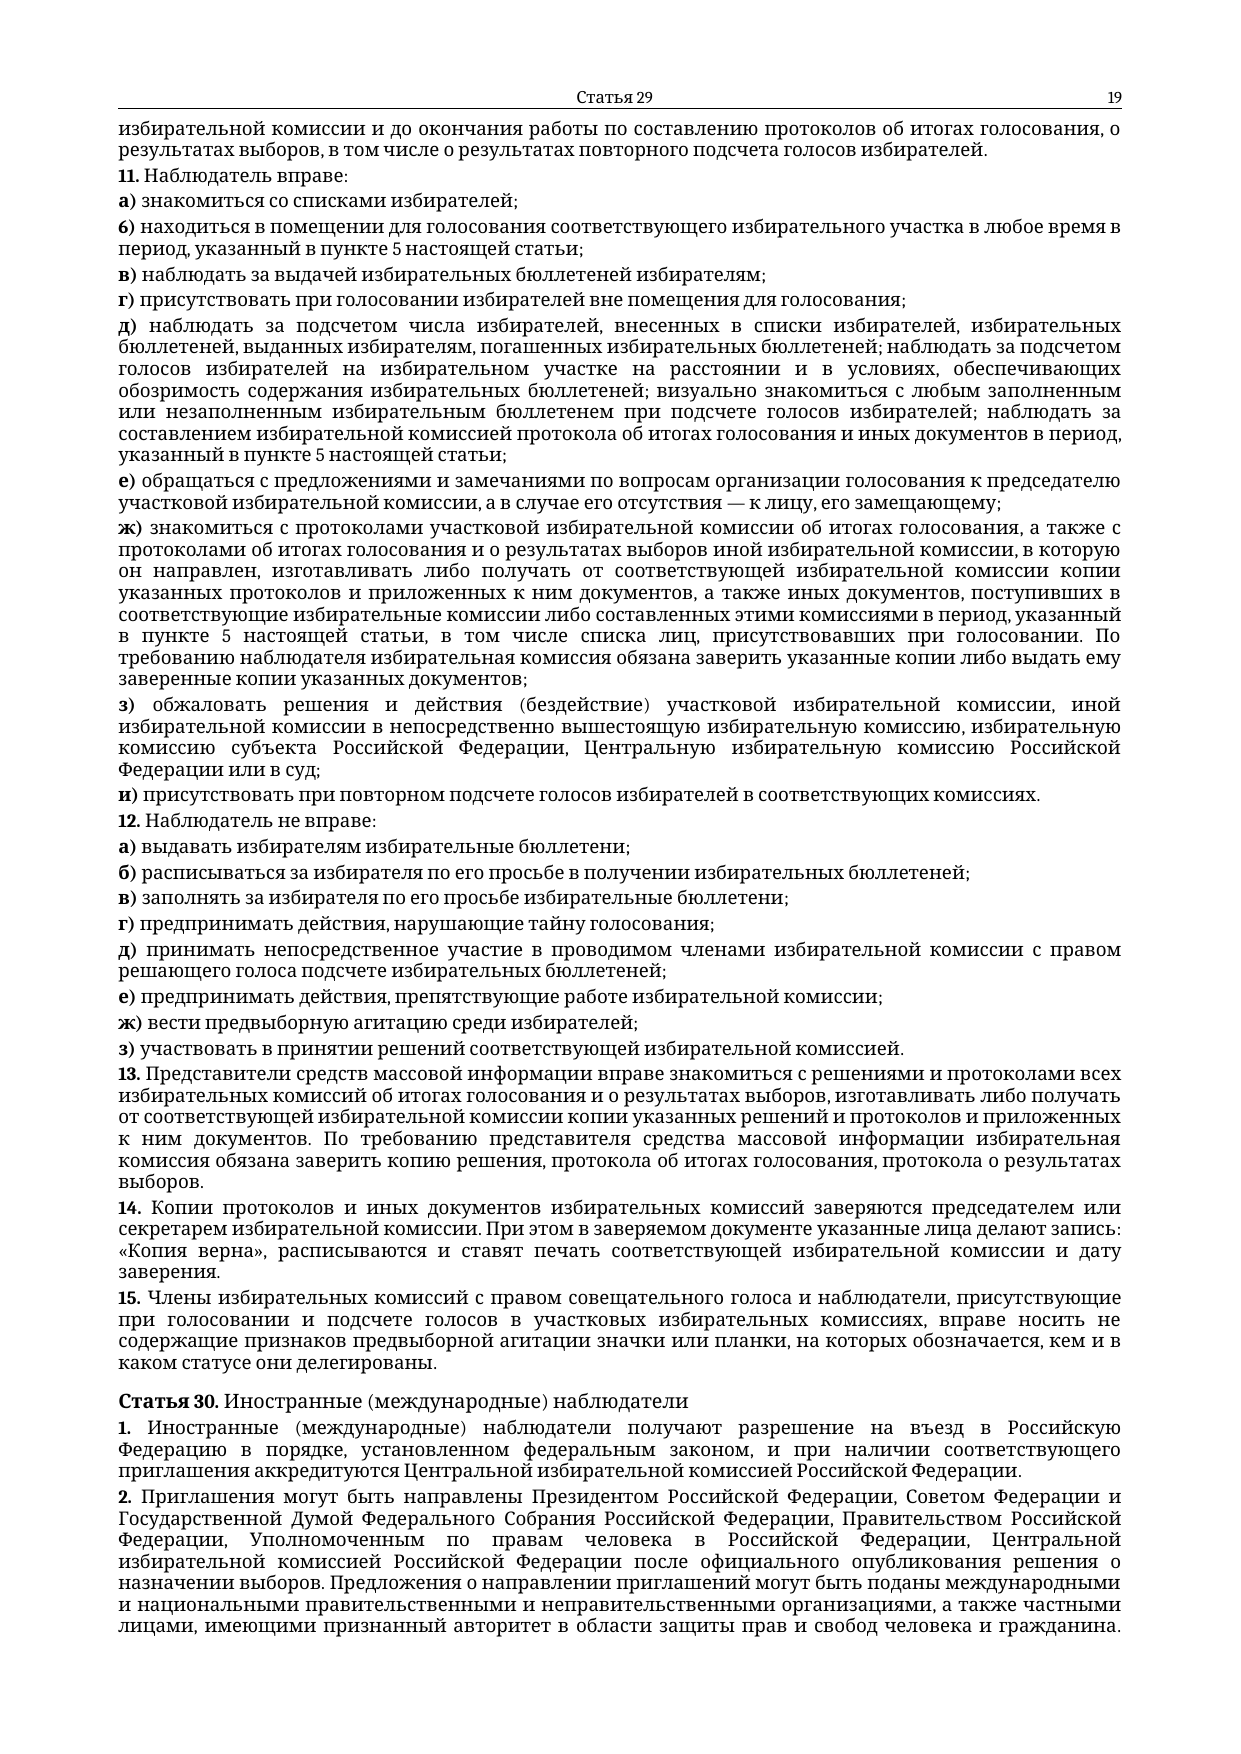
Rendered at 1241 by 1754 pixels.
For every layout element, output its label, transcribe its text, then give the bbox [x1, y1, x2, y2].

text а) выдавать избирателям избирательные бюллетени; [118, 836, 1122, 858]
text 2. Приглашения могут быть направлены Президентом Российской Федерации, Советом Федерации и Государственной Думой Федерального Собрания Российской Федерации, Правительством Российской Федерации, Уполномоченным по правам человека в Российской Федерации, Центральной избирательной комиссией Российской Федерации после официального опубликования решения о назначении выборов. Предложения о направлении приглашений могут быть поданы международными и национальными правительственными и неправительственными организациями, а также частными лицами, имеющими признанный авторитет в области защиты прав и свобод человека и гражданина. [118, 1486, 1122, 1637]
text 14. Копии протоколов и иных документов избирательных комиссий заверяются председателем или секретарем избирательной комиссии. При этом в заверяемом документе указанные лица делают запись: «Копия верна», расписываются и ставят печать соответствующей избирательной комиссии и дату заверения. [118, 1197, 1122, 1284]
text 6) находиться в помещении для голосования соответствующего избирательного участка в любое время в период, указанный в пункте 5 настоящей статьи; [118, 217, 1122, 260]
text г) присутствовать при голосовании избирателей вне помещения для голосования; [118, 290, 1122, 311]
text избирательной комиссии и до окончания работы по составлению протоколов об итогах голосования, о результатах выборов, в том числе о результатах повторного подсчета голосов избирателей. [118, 118, 1122, 161]
text 13. Представители средств массовой информации вправе знакомиться с решениями и протоколами всех избирательных комиссий об итогах голосования и о результатах выборов, изготавливать либо получать от соответствующей избирательной комиссии копии указанных решений и протоколов и приложенных к ним документов. По требованию представителя средства массовой информации избирательная комиссия обязана заверить копию решения, протокола об итогах голосования, протокола о результатах выборов. [118, 1064, 1122, 1193]
text ж) знакомиться с протоколами участковой избирательной комиссии об итогах голосования, а также с протоколами об итогах голосования и о результатах выборов иной избирательной комиссии, в которую он направлен, изготавливать либо получать от соответствующей избирательной комиссии копии указанных протоколов и приложенных к ним документов, а также иных документов, поступивших в соответствующие избирательные комиссии либо составленных этими комиссиями в период, указанный в пункте 5 настоящей статьи, в том числе списка лиц, присутствовавших при голосовании. По требованию наблюдателя избирательная комиссия обязана заверить указанные копии либо выдать ему заверенные копии указанных документов; [118, 518, 1122, 690]
text з) участвовать в принятии решений соответствующей избирательной комиссией. [118, 1038, 1122, 1060]
text в) заполнять за избирателя по его просьбе избирательные бюллетени; [118, 888, 1122, 909]
text д) принимать непосредственное участие в проводимом членами избирательной комиссии с правом решающего голоса подсчете избирательных бюллетеней; [118, 939, 1122, 982]
text ж) вести предвыборную агитацию среди избирателей; [118, 1012, 1122, 1034]
text а) знакомиться со списками избирателей; [118, 191, 1122, 213]
text е) предпринимать действия, препятствующие работе избирательной комиссии; [118, 987, 1122, 1008]
text 11. Наблюдатель вправе: [118, 165, 1122, 187]
text в) наблюдать за выдачей избирательных бюллетеней избирателям; [118, 264, 1122, 286]
text б) расписываться за избирателя по его просьбе в получении избирательных бюллетеней; [118, 862, 1122, 884]
text 12. Наблюдатель не вправе: [118, 811, 1122, 832]
text и) присутствовать при повторном подсчете голосов избирателей в соответствующих комиссиях. [118, 785, 1122, 807]
text 15. Члены избирательных комиссий с правом совещательного голоса и наблюдатели, присутствующие при голосовании и подсчете голосов в участковых избирательных комиссиях, вправе носить не содержащие признаков предвыборной агитации значки или планки, на которых обозначается, кем и в каком статусе они делегированы. [118, 1288, 1122, 1374]
text г) предпринимать действия, нарушающие тайну голосования; [118, 914, 1122, 935]
text 1. Иностранные (международные) наблюдатели получают разрешение на въезд в Российскую Федерацию в порядке, установленном федеральным законом, и при наличии соответствующего приглашения аккредитуются Центральной избирательной комиссией Российской Федерации. [118, 1418, 1122, 1482]
text е) обращаться с предложениями и замечаниями по вопросам организации голосования к председателю участковой избирательной комиссии, а в случае его отсутствия — к лицу, его замещающему; [118, 471, 1122, 514]
text д) наблюдать за подсчетом числа избирателей, внесенных в списки избирателей, избирательных бюллетеней, выданных избирателям, погашенных избирательных бюллетеней; наблюдать за подсчетом голосов избирателей на избирательном участке на расстоянии и в условиях, обеспечивающих обозримость содержания избирательных бюллетеней; визуально знакомиться с любым заполненным или незаполненным избирательным бюллетенем при подсчете голосов избирателей; наблюдать за составлением избирательной комиссией протокола об итогах голосования и иных документов в период, указанный в пункте 5 настоящей статьи; [118, 316, 1122, 466]
text з) обжаловать решения и действия (бездействие) участковой избирательной комиссии, иной избирательной комиссии в непосредственно вышестоящую избирательную комиссию, избирательную комиссию субъекта Российской Федерации, Центральную избирательную комиссию Российской Федерации или в суд; [118, 694, 1122, 781]
subtitle Статья 30. Иностранные (международные) наблюдатели [118, 1391, 1122, 1413]
